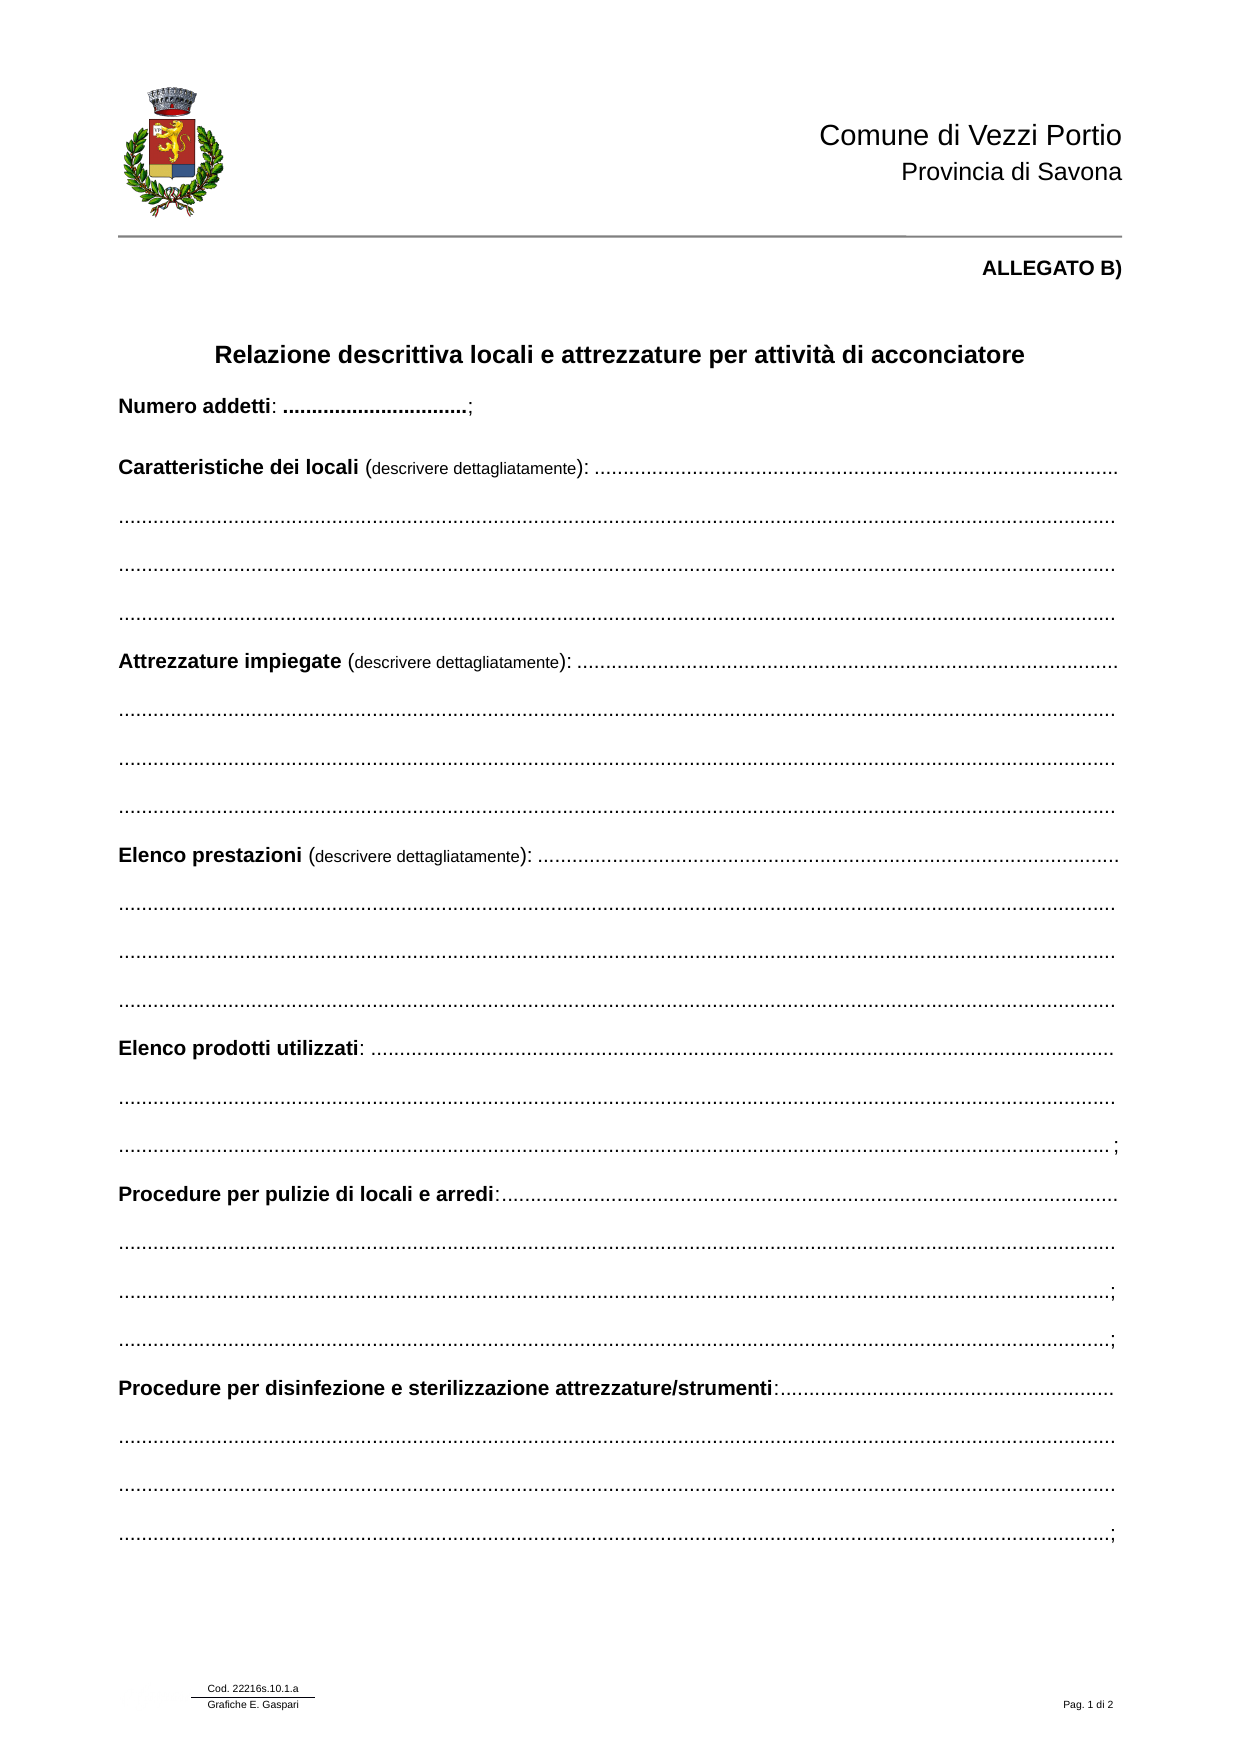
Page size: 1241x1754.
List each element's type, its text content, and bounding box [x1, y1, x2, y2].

text Caratteristiche dei locali (descrivere dettagliatamente): ........................................................................................... [118, 455, 1122, 479]
text ............................................................................................................................................................................. [118, 1085, 1122, 1109]
text ............................................................................................................................................................................. [118, 794, 1122, 818]
text ............................................................................................................................................................................. [118, 988, 1122, 1012]
text ............................................................................................................................................................................. [118, 600, 1122, 624]
text Numero addetti: ................................; [118, 394, 1122, 418]
subtitle Relazione descrittiva locali e attrezzature per attività di acconciatore [118, 340, 1122, 369]
text Procedure per pulizie di locali e arredi: ........................................................................................................... [118, 1182, 1122, 1206]
text ............................................................................................................................................................................. [118, 939, 1122, 963]
text Comune di Vezzi Portio [224, 118, 1122, 152]
text ............................................................................................................................................................................. [118, 552, 1122, 576]
text ............................................................................................................................................................................. [118, 503, 1122, 527]
text ............................................................................................................................................................................. [118, 1472, 1122, 1496]
text ............................................................................................................................................................................. [118, 746, 1122, 769]
text ............................................................................................................................................................................. [118, 1424, 1122, 1448]
text ............................................................................................................................................................................. [118, 891, 1122, 915]
picture [122, 87, 224, 219]
text Attrezzature impiegate (descrivere dettagliatamente): .............................................................................................. [118, 649, 1122, 673]
text Provincia di Savona [224, 157, 1122, 185]
text ............................................................................................................................................................................. [118, 697, 1122, 721]
text ............................................................................................................................................................................. [118, 1230, 1122, 1254]
text Elenco prodotti utilizzati: ................................................................................................................................. [118, 1036, 1122, 1060]
text ALLEGATO B) [118, 256, 1122, 280]
text ............................................................................................................................................................................; [118, 1521, 1122, 1544]
text Nell'elenco degli allegati [242, 292, 602, 315]
text ............................................................................................................................................................................; [118, 1278, 1122, 1302]
text ............................................................................................................................................................................; [118, 1327, 1122, 1351]
text ............................................................................................................................................................................ ; [118, 1133, 1122, 1157]
text Procedure per disinfezione e sterilizzazione attrezzature/strumenti: .......................................................... [118, 1375, 1122, 1399]
text Elenco prestazioni (descrivere dettagliatamente): ..................................................................................................... [118, 842, 1122, 866]
